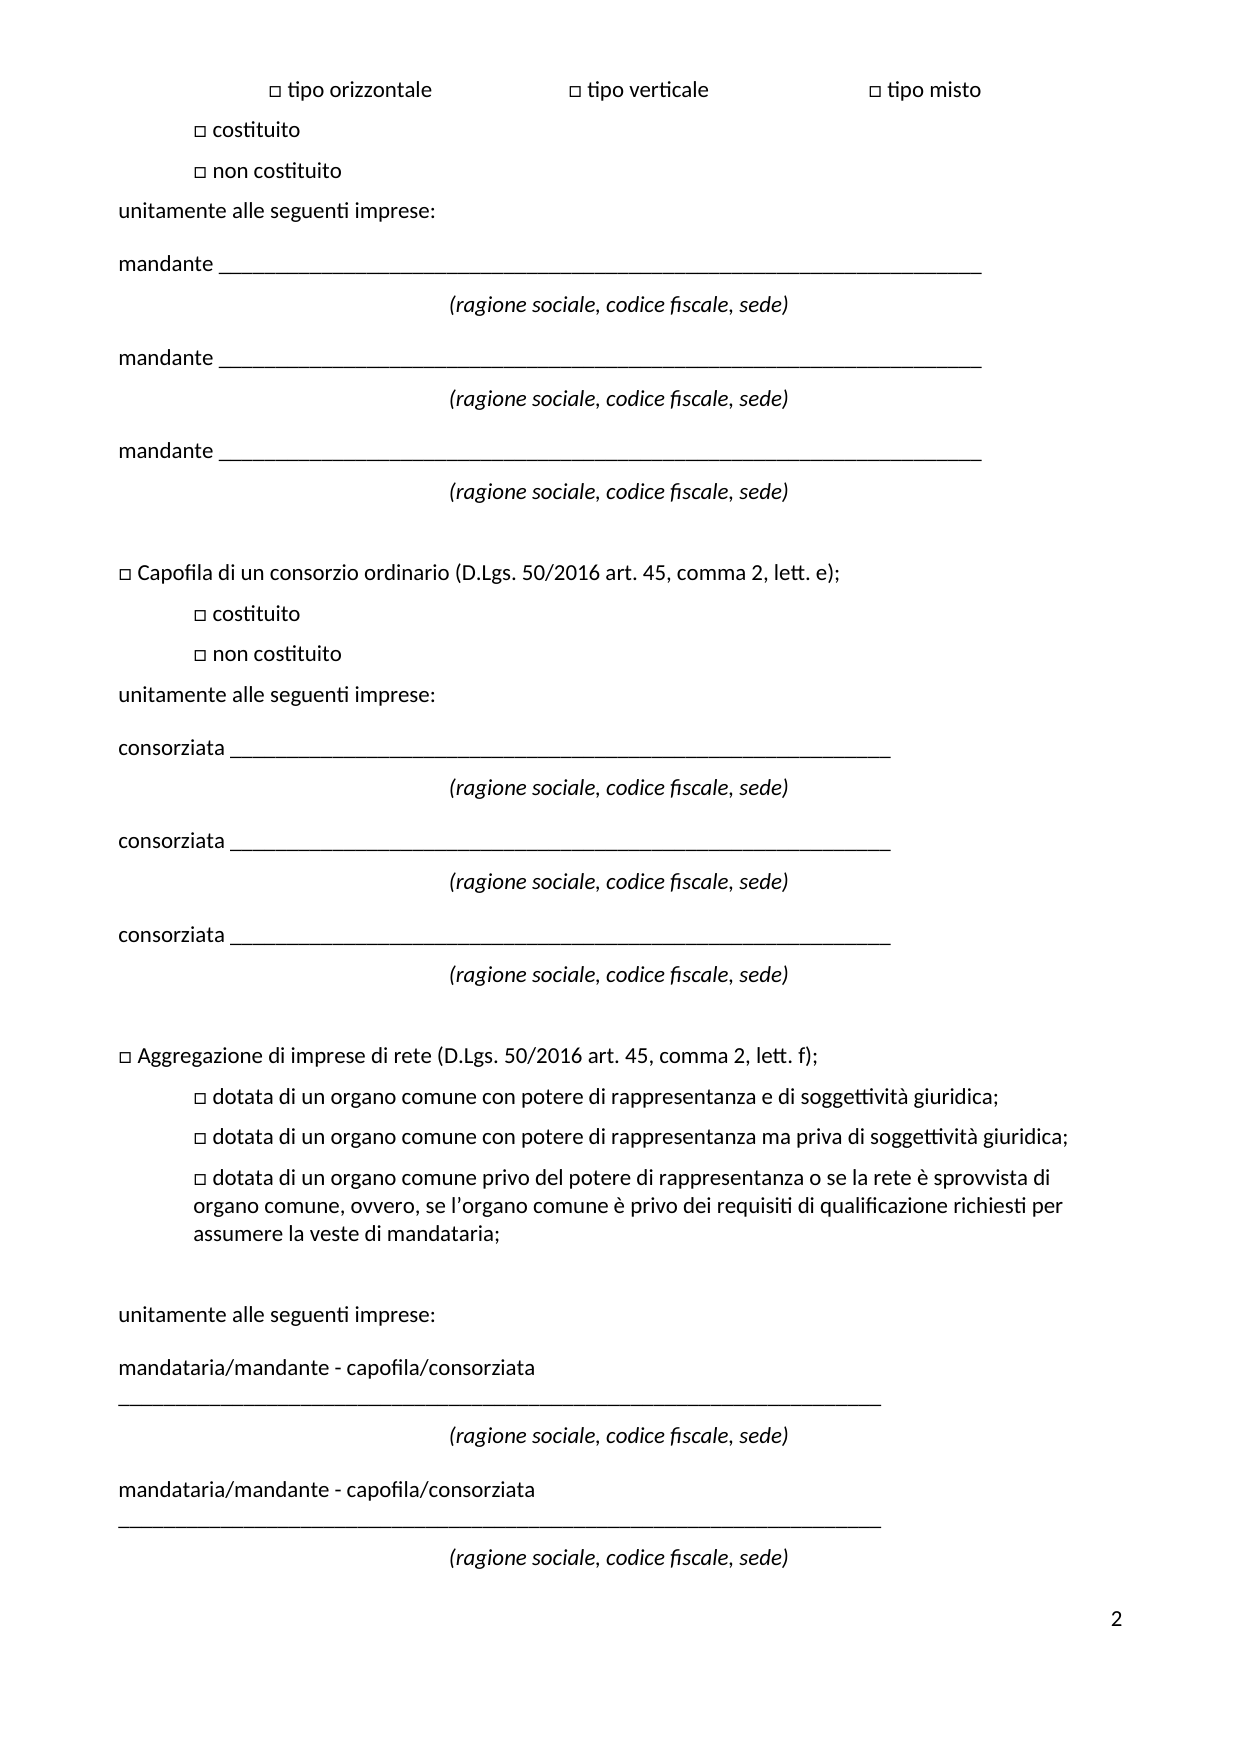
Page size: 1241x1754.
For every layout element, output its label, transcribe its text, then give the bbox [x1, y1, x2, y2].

text (ragione sociale, codice fiscale, sede) [118, 290, 1122, 318]
text (ragione sociale, codice fiscale, sede) [118, 867, 1122, 895]
text □ costituito [193, 116, 1122, 143]
text mandataria/mandante - capofila/consorziata ___________________________________________________________________ [118, 1475, 1122, 1531]
text (ragione sociale, codice fiscale, sede) [118, 477, 1122, 505]
text mandante ___________________________________________________________________ [118, 249, 1122, 278]
text □ non costituito [193, 639, 1122, 667]
text □ costituito [193, 599, 1122, 627]
text (ragione sociale, codice fiscale, sede) [118, 1543, 1122, 1571]
text □ tipo orizzontale □ tipo verticale □ tipo misto [268, 75, 1122, 103]
text unitamente alle seguenti imprese: [118, 197, 1122, 224]
text □ non costituito [193, 156, 1122, 184]
text consorziata __________________________________________________________ [118, 826, 1122, 854]
text □ Aggregazione di imprese di rete (D.Lgs. 50/2016 art. 45, comma 2, lett. f); [118, 1041, 1122, 1069]
text unitamente alle seguenti imprese: [118, 680, 1122, 708]
text mandante ___________________________________________________________________ [118, 343, 1122, 371]
text consorziata __________________________________________________________ [118, 920, 1122, 948]
text mandataria/mandante - capofila/consorziata ___________________________________________________________________ [118, 1353, 1122, 1409]
text □ dotata di un organo comune con potere di rappresentanza ma priva di soggettività giuridica; [193, 1122, 1122, 1151]
text □ Capofila di un consorzio ordinario (D.Lgs. 50/2016 art. 45, comma 2, lett. e); [118, 558, 1122, 586]
text (ragione sociale, codice fiscale, sede) [118, 1422, 1122, 1450]
text (ragione sociale, codice fiscale, sede) [118, 773, 1122, 801]
text (ragione sociale, codice fiscale, sede) [118, 384, 1122, 412]
text □ dotata di un organo comune con potere di rappresentanza e di soggettività giuridica; [193, 1082, 1122, 1110]
text □ dotata di un organo comune privo del potere di rappresentanza o se la rete è sprovvista di organo comune, ovvero, se l’organo comune è privo dei requisiti di qualificazione richiesti per assumere la veste di mandataria; [193, 1163, 1122, 1247]
text (ragione sociale, codice fiscale, sede) [118, 960, 1122, 988]
text unitamente alle seguenti imprese: [118, 1300, 1122, 1328]
text mandante ___________________________________________________________________ [118, 437, 1122, 465]
text consorziata __________________________________________________________ [118, 733, 1122, 761]
